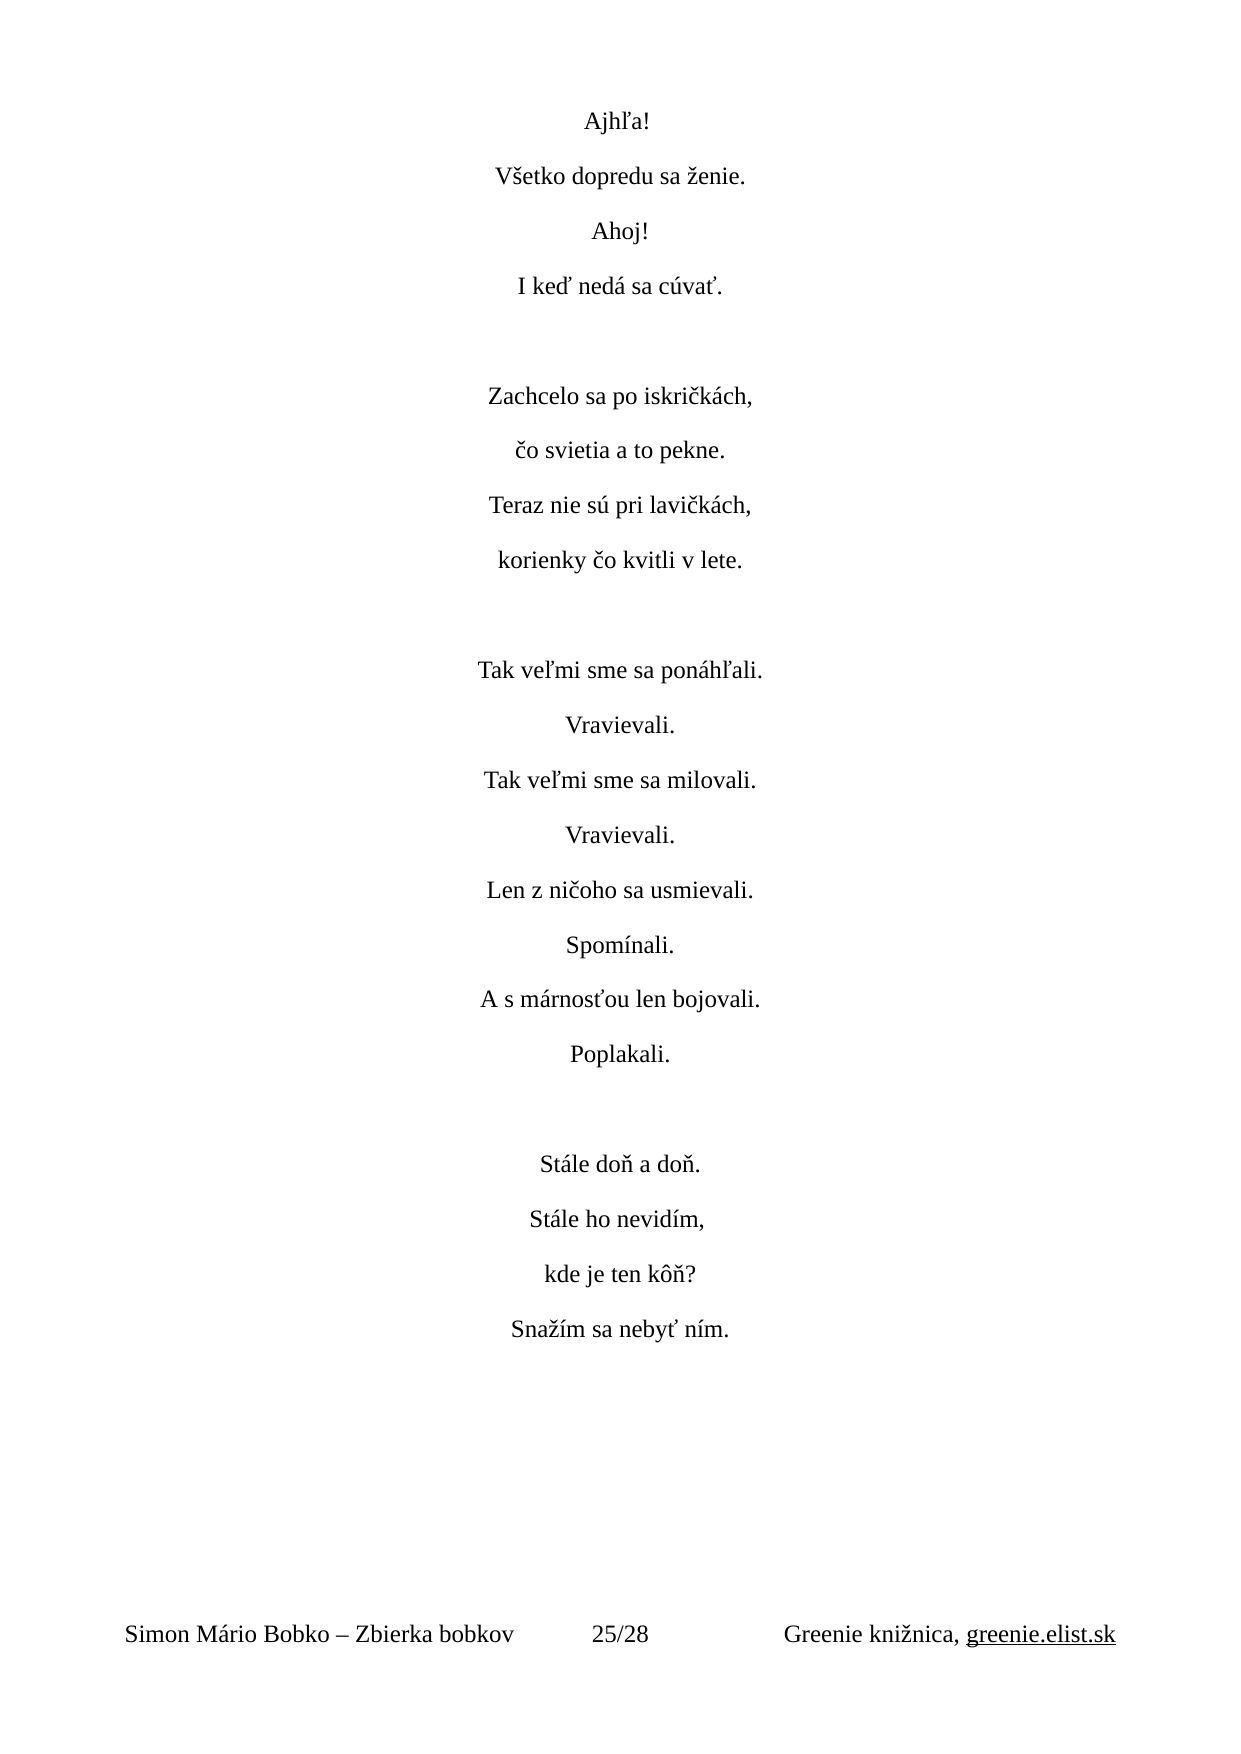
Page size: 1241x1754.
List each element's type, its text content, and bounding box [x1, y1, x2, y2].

text Poplakali. [106, 1039, 1134, 1068]
text Tak veľmi sme sa ponáhľali. [106, 655, 1134, 684]
text Len z ničoho sa usmievali. [106, 875, 1134, 903]
text Tak veľmi sme sa milovali. [106, 765, 1134, 794]
text A s márnosťou len bojovali. [106, 984, 1134, 1013]
text Stále ho nevidím, [106, 1204, 1134, 1233]
text Teraz nie sú pri lavičkách, [106, 491, 1134, 519]
text Ajhľa! [106, 106, 1134, 135]
text kde je ten kôň? [106, 1259, 1134, 1288]
text Spomínali. [106, 930, 1134, 958]
text Zachcelo sa po iskričkách, [106, 381, 1134, 409]
text Ahoj! [106, 216, 1134, 245]
text Vravievali. [106, 820, 1134, 849]
text Stále doň a doň. [106, 1149, 1134, 1178]
text Vravievali. [106, 710, 1134, 739]
text I keď nedá sa cúvať. [106, 271, 1134, 300]
text Všetko dopredu sa ženie. [106, 161, 1134, 190]
text korienky čo kvitli v lete. [106, 545, 1134, 574]
text Snažím sa nebyť ním. [106, 1314, 1134, 1343]
text čo svietia a to pekne. [106, 436, 1134, 464]
